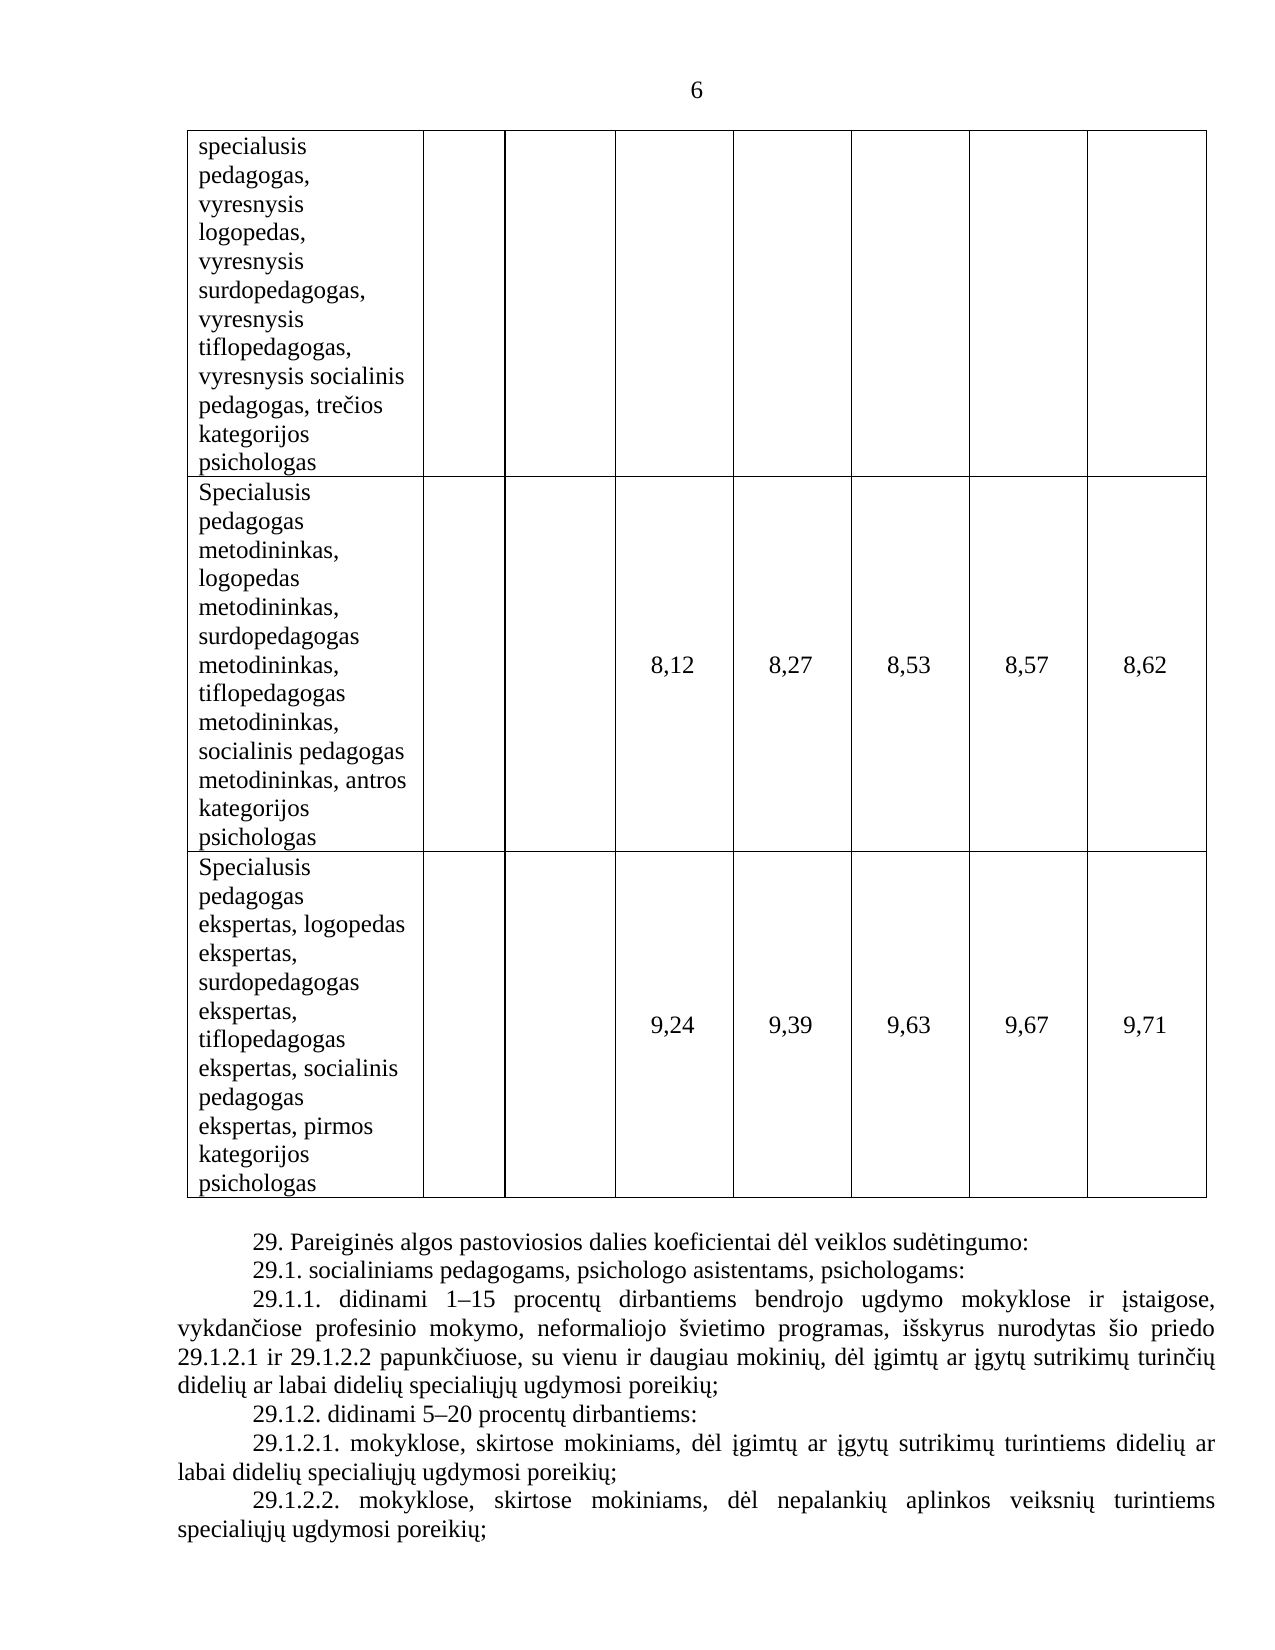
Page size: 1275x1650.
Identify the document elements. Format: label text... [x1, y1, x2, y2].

table_cell [616, 131, 733, 476]
text 29.1. socialiniams pedagogams, psichologo asistentams, psichologams: [177, 1256, 1216, 1284]
text 29.1.2. didinami 5–20 procentų dirbantiems: [177, 1399, 1216, 1428]
table_cell [1088, 131, 1206, 476]
table_cell 8,62 [1088, 477, 1206, 851]
table_cell specialusis pedagogas, vyresnysis logopedas, vyresnysis surdopedagogas, vyresnysis tiflopedagogas, vyresnysis socialinis pedagogas, trečios kategorijos psichologas [188, 131, 423, 476]
text 29. Pareiginės algos pastoviosios dalies koeficientai dėl veiklos sudėtingumo: [177, 1227, 1216, 1256]
text 29.1.2.2. mokyklose, skirtose mokiniams, dėl nepalankių aplinkos veiksnių turintiems specialiųjų ugdymosi poreikių; [177, 1486, 1216, 1543]
table_cell 9,39 [734, 852, 851, 1197]
table_cell [506, 477, 615, 851]
table_cell [506, 131, 615, 476]
table_cell 9,24 [616, 852, 733, 1197]
text 29.1.2.1. mokyklose, skirtose mokiniams, dėl įgimtų ar įgytų sutrikimų turintiems didelių ar labai didelių specialiųjų ugdymosi poreikių; [177, 1428, 1216, 1486]
table_cell 8,57 [970, 477, 1087, 851]
table_cell [852, 131, 969, 476]
text 29.1.1. didinami 1–15 procentų dirbantiems bendrojo ugdymo mokyklose ir įstaigose, vykdančiose profesinio mokymo, neformaliojo švietimo programas, išskyrus nurodytas šio priedo 29.1.2.1 ir 29.1.2.2 papunkčiuose, su vienu ir daugiau mokinių, dėl įgimtų ar įgytų sutrikimų turinčių didelių ar labai didelių specialiųjų ugdymosi poreikių; [177, 1284, 1216, 1399]
table_cell [424, 477, 504, 851]
table_cell 8,53 [852, 477, 969, 851]
table_cell [506, 852, 615, 1197]
table_cell [734, 131, 851, 476]
table_cell 8,12 [616, 477, 733, 851]
table_cell Specialusis pedagogas metodininkas, logopedas metodininkas, surdopedagogas metodininkas, tiflopedagogas metodininkas, socialinis pedagogas metodininkas, antros kategorijos psichologas [188, 477, 423, 851]
table_cell [424, 131, 504, 476]
table_cell 8,27 [734, 477, 851, 851]
table_cell 9,63 [852, 852, 969, 1197]
table_cell [970, 131, 1087, 476]
table_cell Specialusis pedagogas ekspertas, logopedas ekspertas, surdopedagogas ekspertas, tiflopedagogas ekspertas, socialinis pedagogas ekspertas, pirmos kategorijos psichologas [188, 852, 423, 1197]
table_cell 9,71 [1088, 852, 1206, 1197]
table_cell [424, 852, 504, 1197]
table_cell 9,67 [970, 852, 1087, 1197]
